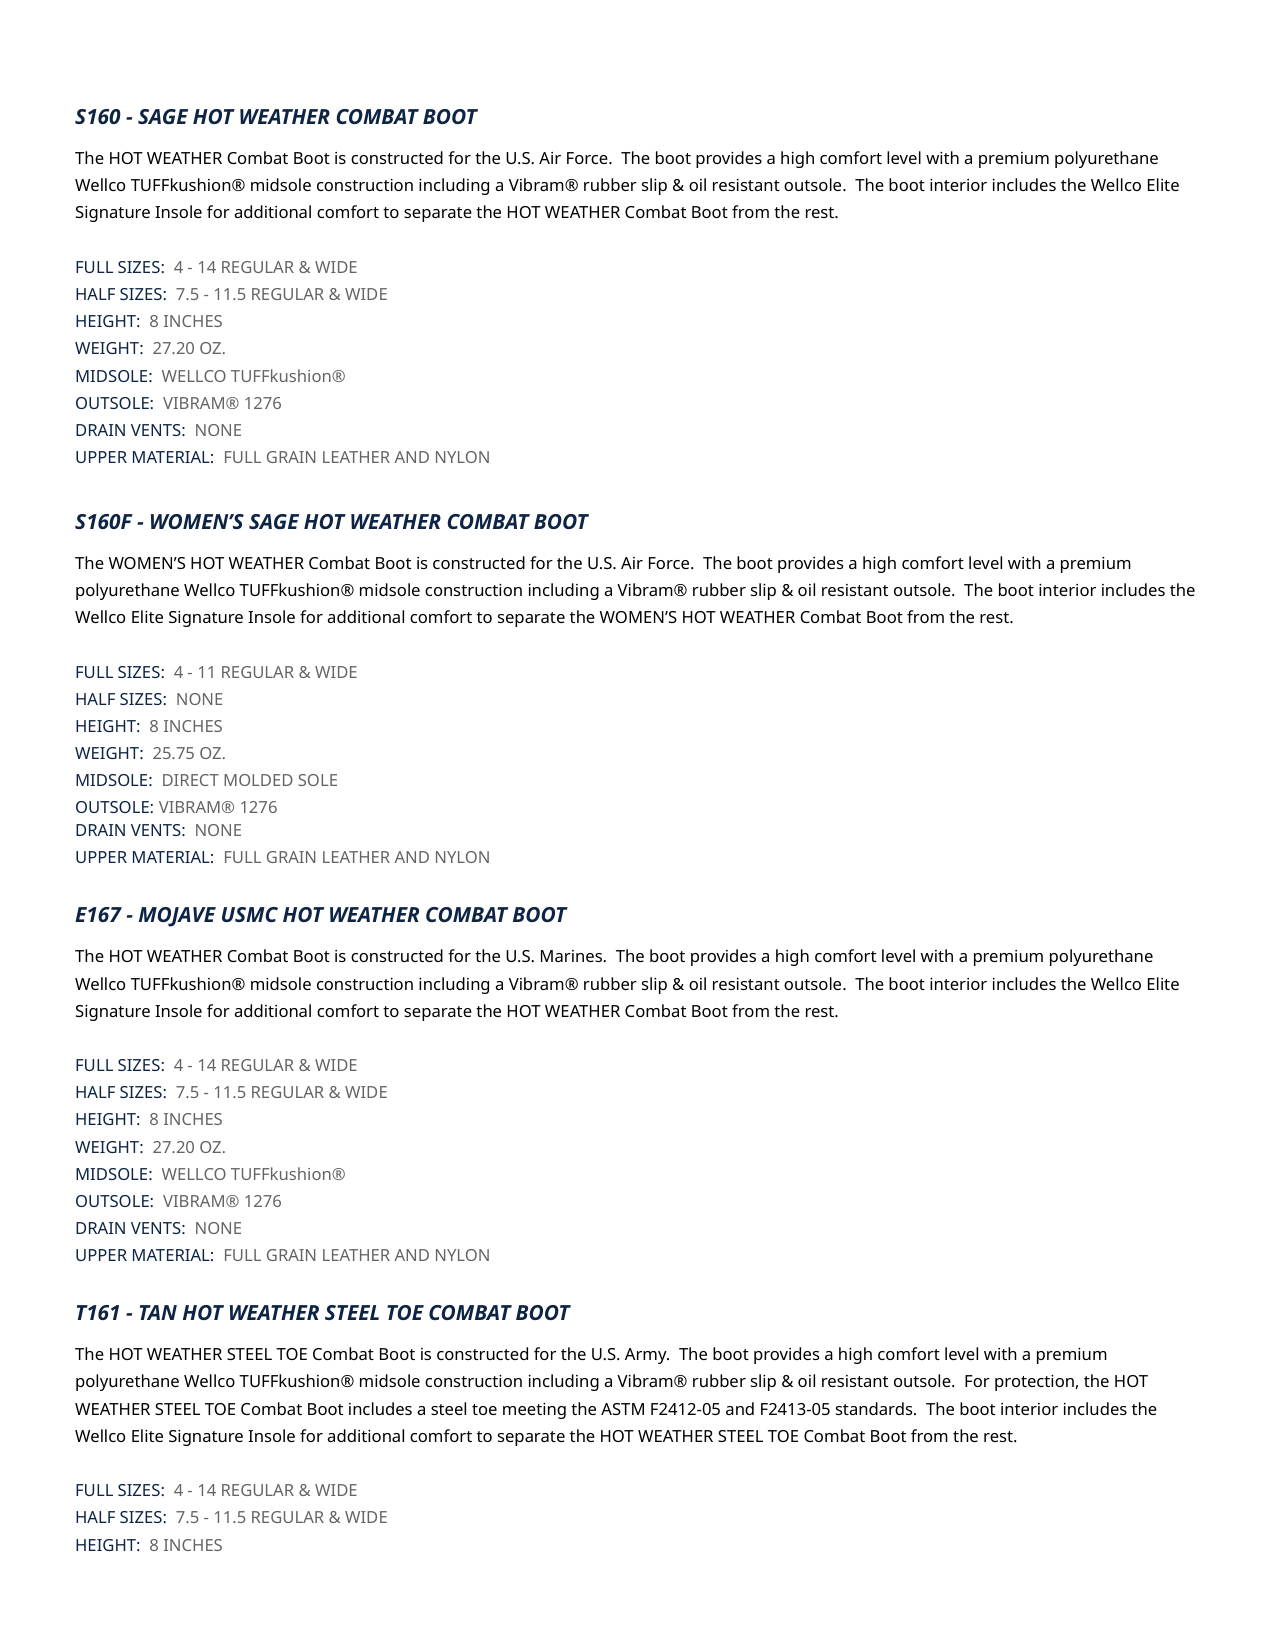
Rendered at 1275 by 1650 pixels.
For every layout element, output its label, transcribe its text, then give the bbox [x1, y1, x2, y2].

text MIDSOLE: WELLCO TUFFkushion® [75, 364, 1200, 387]
text E167 - MOJAVE USMC HOT WEATHER COMBAT BOOT [75, 900, 1200, 929]
text HEIGHT: 8 INCHES [75, 1108, 1200, 1131]
text DRAIN VENTS: NONE [75, 1217, 1200, 1239]
text OUTSOLE: VIBRAM® 1276 [75, 391, 1200, 414]
text The HOT WEATHER Combat Boot is constructed for the U.S. Marines. The boot provides a high comfort level with a premium polyurethane Wellco TUFFkushion® midsole construction including a Vibram® rubber slip & oil resistant outsole. The boot interior includes the Wellco Elite Signature Insole for additional comfort to separate the HOT WEATHER Combat Boot from the rest. [75, 945, 1200, 1022]
text MIDSOLE: DIRECT MOLDED SOLE [75, 769, 1200, 792]
text HEIGHT: 8 INCHES [75, 714, 1200, 737]
text DRAIN VENTS: NONE [75, 418, 1200, 441]
text HEIGHT: 8 INCHES [75, 310, 1200, 332]
text FULL SIZES: 4 - 14 REGULAR & WIDE [75, 255, 1200, 278]
text MIDSOLE: WELLCO TUFFkushion® [75, 1162, 1200, 1185]
text The HOT WEATHER Combat Boot is constructed for the U.S. Air Force. The boot provides a high comfort level with a premium polyurethane Wellco TUFFkushion® midsole construction including a Vibram® rubber slip & oil resistant outsole. The boot interior includes the Wellco Elite Signature Insole for additional comfort to separate the HOT WEATHER Combat Boot from the rest. [75, 147, 1200, 224]
text The HOT WEATHER STEEL TOE Combat Boot is constructed for the U.S. Army. The boot provides a high comfort level with a premium polyurethane Wellco TUFFkushion® midsole construction including a Vibram® rubber slip & oil resistant outsole. For protection, the HOT WEATHER STEEL TOE Combat Boot includes a steel toe meeting the ASTM F2412-05 and F2413-05 standards. The boot interior includes the Wellco Elite Signature Insole for additional comfort to separate the HOT WEATHER STEEL TOE Combat Boot from the rest. [75, 1343, 1200, 1447]
text HALF SIZES: NONE [75, 687, 1200, 710]
text HALF SIZES: 7.5 - 11.5 REGULAR & WIDE [75, 1506, 1200, 1529]
text HEIGHT: 8 INCHES [75, 1533, 1200, 1556]
text WEIGHT: 27.20 OZ. [75, 1135, 1200, 1158]
text The WOMEN’S HOT WEATHER Combat Boot is constructed for the U.S. Air Force. The boot provides a high comfort level with a premium polyurethane Wellco TUFFkushion® midsole construction including a Vibram® rubber slip & oil resistant outsole. The boot interior includes the Wellco Elite Signature Insole for additional comfort to separate the WOMEN’S HOT WEATHER Combat Boot from the rest. [75, 551, 1200, 628]
text FULL SIZES: 4 - 14 REGULAR & WIDE [75, 1054, 1200, 1076]
text FULL SIZES: 4 - 11 REGULAR & WIDE [75, 660, 1200, 683]
text OUTSOLE: VIBRAM® 1276 [75, 1189, 1200, 1212]
text UPPER MATERIAL: FULL GRAIN LEATHER AND NYLON [75, 846, 1200, 869]
text WEIGHT: 25.75 OZ. [75, 742, 1200, 764]
text HALF SIZES: 7.5 - 11.5 REGULAR & WIDE [75, 283, 1200, 305]
text DRAIN VENTS: NONE [75, 819, 1200, 842]
text S160F - WOMEN’S SAGE HOT WEATHER COMBAT BOOT [75, 507, 1200, 535]
text T161 - TAN HOT WEATHER STEEL TOE COMBAT BOOT [75, 1298, 1200, 1327]
text UPPER MATERIAL: FULL GRAIN LEATHER AND NYLON [75, 446, 1200, 468]
text FULL SIZES: 4 - 14 REGULAR & WIDE [75, 1479, 1200, 1501]
text S160 - SAGE HOT WEATHER COMBAT BOOT [75, 102, 1200, 131]
text UPPER MATERIAL: FULL GRAIN LEATHER AND NYLON [75, 1244, 1200, 1267]
text HALF SIZES: 7.5 - 11.5 REGULAR & WIDE [75, 1081, 1200, 1103]
text OUTSOLE: VIBRAM® 1276 [75, 796, 1200, 819]
text WEIGHT: 27.20 OZ. [75, 337, 1200, 360]
